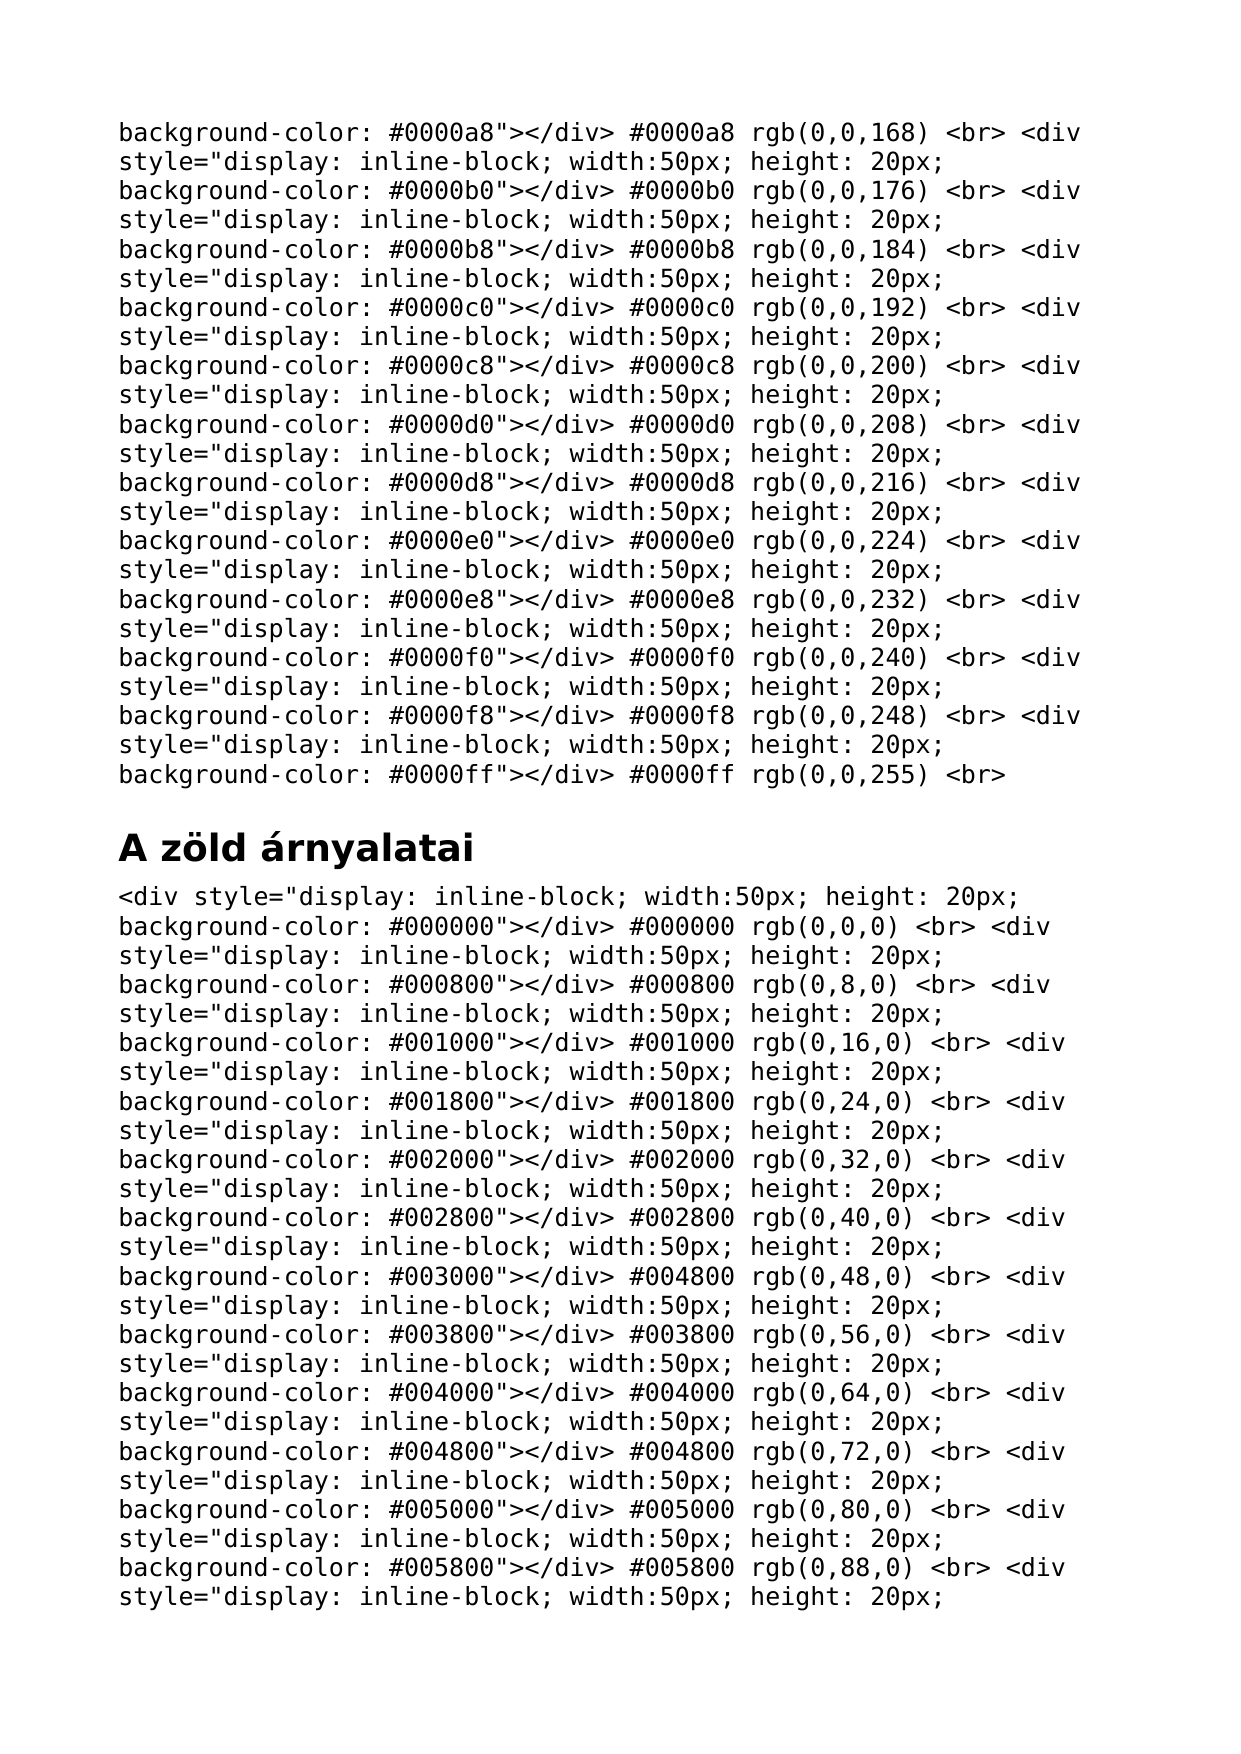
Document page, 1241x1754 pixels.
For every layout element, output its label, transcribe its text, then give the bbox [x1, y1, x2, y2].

text background-color: #0000a8"></div> #0000a8 rgb(0,0,168) <br> <div style="display: inline-block; width:50px; height: 20px; background-color: #0000b0"></div> #0000b0 rgb(0,0,176) <br> <div style="display: inline-block; width:50px; height: 20px; background-color: #0000b8"></div> #0000b8 rgb(0,0,184) <br> <div style="display: inline-block; width:50px; height: 20px; background-color: #0000c0"></div> #0000c0 rgb(0,0,192) <br> <div style="display: inline-block; width:50px; height: 20px; background-color: #0000c8"></div> #0000c8 rgb(0,0,200) <br> <div style="display: inline-block; width:50px; height: 20px; background-color: #0000d0"></div> #0000d0 rgb(0,0,208) <br> <div style="display: inline-block; width:50px; height: 20px; background-color: #0000d8"></div> #0000d8 rgb(0,0,216) <br> <div style="display: inline-block; width:50px; height: 20px; background-color: #0000e0"></div> #0000e0 rgb(0,0,224) <br> <div style="display: inline-block; width:50px; height: 20px; background-color: #0000e8"></div> #0000e8 rgb(0,0,232) <br> <div style="display: inline-block; width:50px; height: 20px; background-color: #0000f0"></div> #0000f0 rgb(0,0,240) <br> <div style="display: inline-block; width:50px; height: 20px; background-color: #0000f8"></div> #0000f8 rgb(0,0,248) <br> <div style="display: inline-block; width:50px; height: 20px; background-color: #0000ff"></div> #0000ff rgb(0,0,255) <br> [118, 118, 1122, 789]
text <div style="display: inline-block; width:50px; height: 20px; background-color: #000000"></div> #000000 rgb(0,0,0) <br> <div style="display: inline-block; width:50px; height: 20px; background-color: #000800"></div> #000800 rgb(0,8,0) <br> <div style="display: inline-block; width:50px; height: 20px; background-color: #001000"></div> #001000 rgb(0,16,0) <br> <div style="display: inline-block; width:50px; height: 20px; background-color: #001800"></div> #001800 rgb(0,24,0) <br> <div style="display: inline-block; width:50px; height: 20px; background-color: #002000"></div> #002000 rgb(0,32,0) <br> <div style="display: inline-block; width:50px; height: 20px; background-color: #002800"></div> #002800 rgb(0,40,0) <br> <div style="display: inline-block; width:50px; height: 20px; background-color: #003000"></div> #004800 rgb(0,48,0) <br> <div style="display: inline-block; width:50px; height: 20px; background-color: #003800"></div> #003800 rgb(0,56,0) <br> <div style="display: inline-block; width:50px; height: 20px; background-color: #004000"></div> #004000 rgb(0,64,0) <br> <div style="display: inline-block; width:50px; height: 20px; background-color: #004800"></div> #004800 rgb(0,72,0) <br> <div style="display: inline-block; width:50px; height: 20px; background-color: #005000"></div> #005000 rgb(0,80,0) <br> <div style="display: inline-block; width:50px; height: 20px; background-color: #005800"></div> #005800 rgb(0,88,0) <br> <div style="display: inline-block; width:50px; height: 20px; [118, 883, 1122, 1612]
subtitle A zöld árnyalatai [118, 826, 1122, 870]
